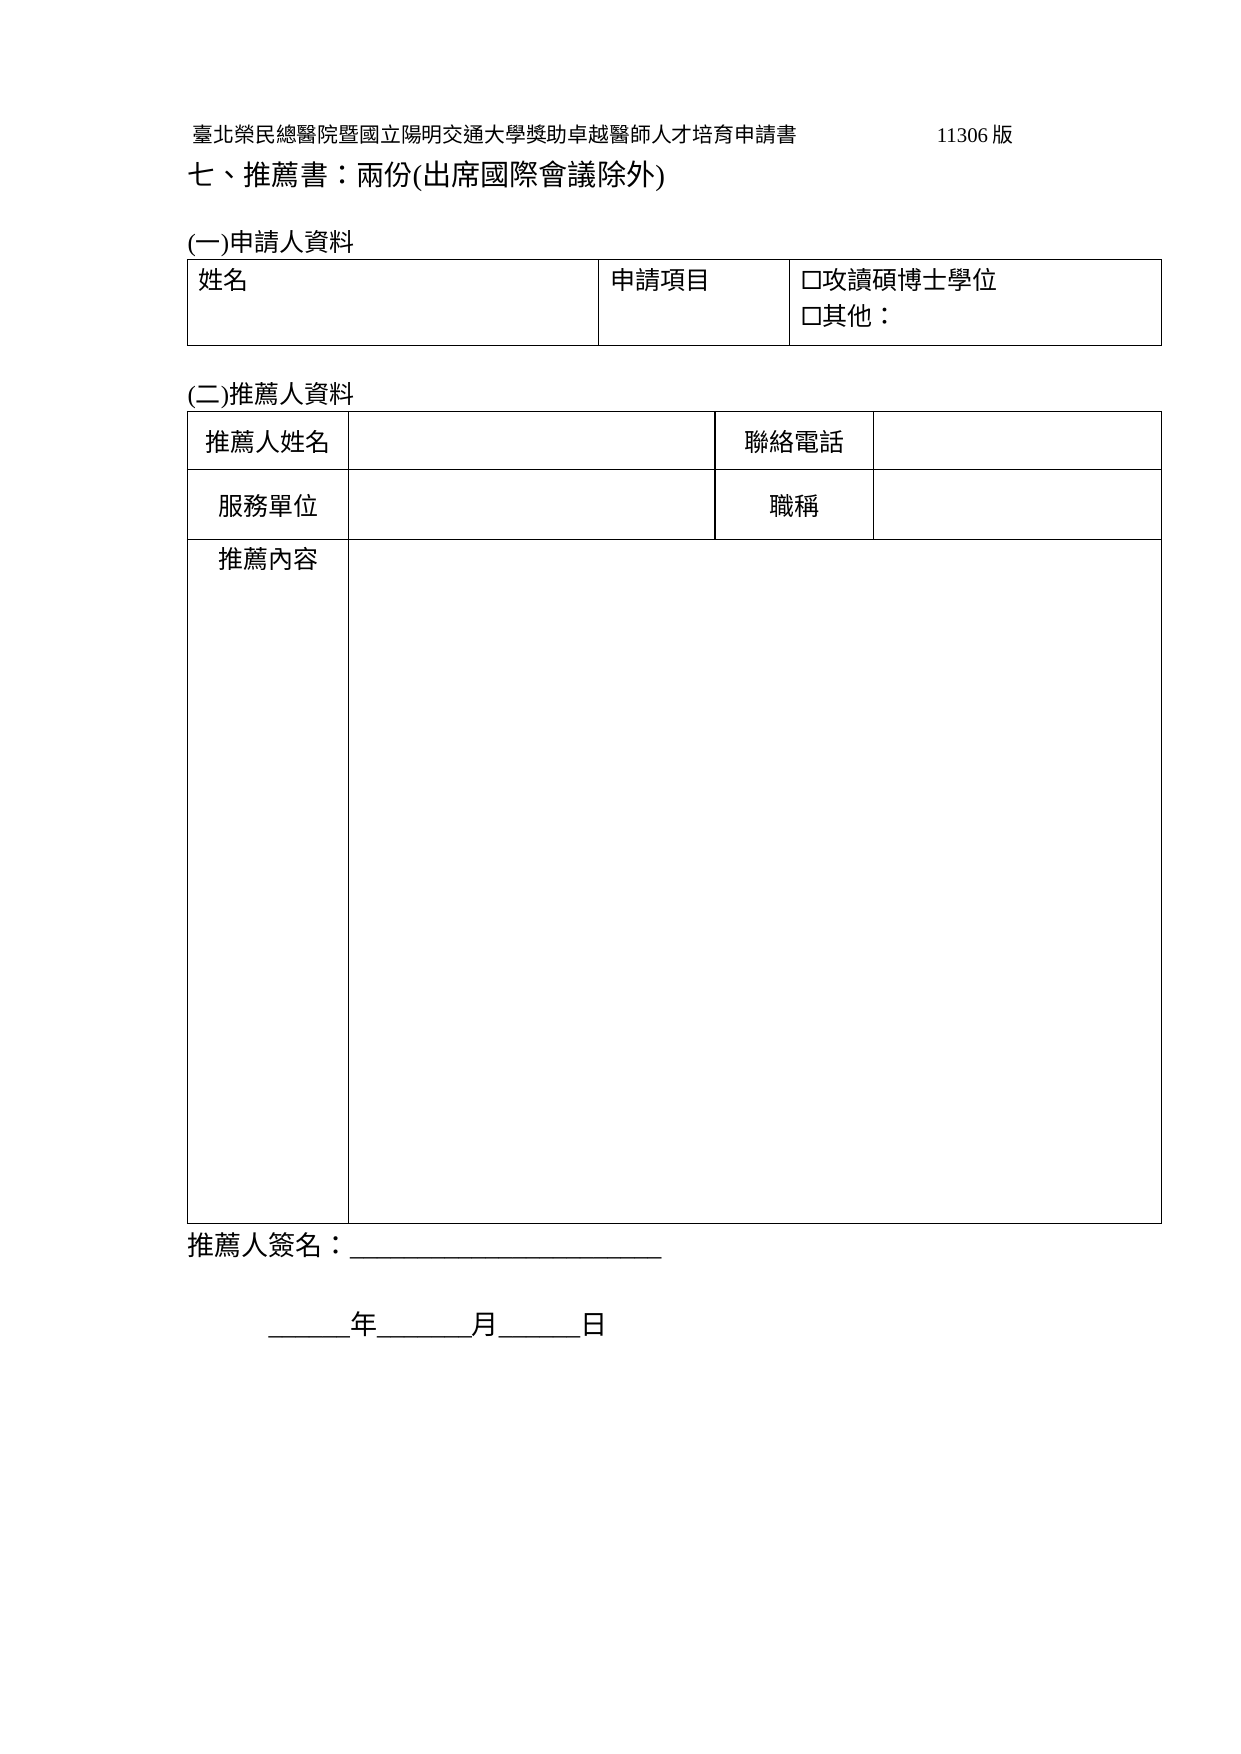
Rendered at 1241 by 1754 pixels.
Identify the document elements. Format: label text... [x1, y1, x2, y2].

table_cell 推薦內容 [188, 540, 348, 1223]
text 推薦人簽名：_______________________ [187, 1224, 1053, 1264]
text ______年_______月______日 [187, 1303, 1053, 1342]
table_cell [349, 470, 714, 539]
text (二)推薦人資料 [187, 374, 1053, 411]
table_header 推薦人姓名 [188, 412, 348, 469]
table_header 姓名 [188, 260, 598, 345]
table_cell [349, 540, 1161, 1223]
table_cell 職稱 [716, 470, 873, 539]
text 七、推薦書：兩份(出席國際會議除外) [187, 148, 1028, 194]
table_header 攻讀碩博士學位 其他： [790, 260, 1161, 345]
table_header [349, 412, 714, 469]
table_header 申請項目 [599, 260, 789, 345]
table_cell 服務單位 [188, 470, 348, 539]
table_cell [874, 470, 1161, 539]
table_header 聯絡電話 [716, 412, 873, 469]
table_header [874, 412, 1161, 469]
text (一)申請人資料 [187, 223, 1053, 259]
